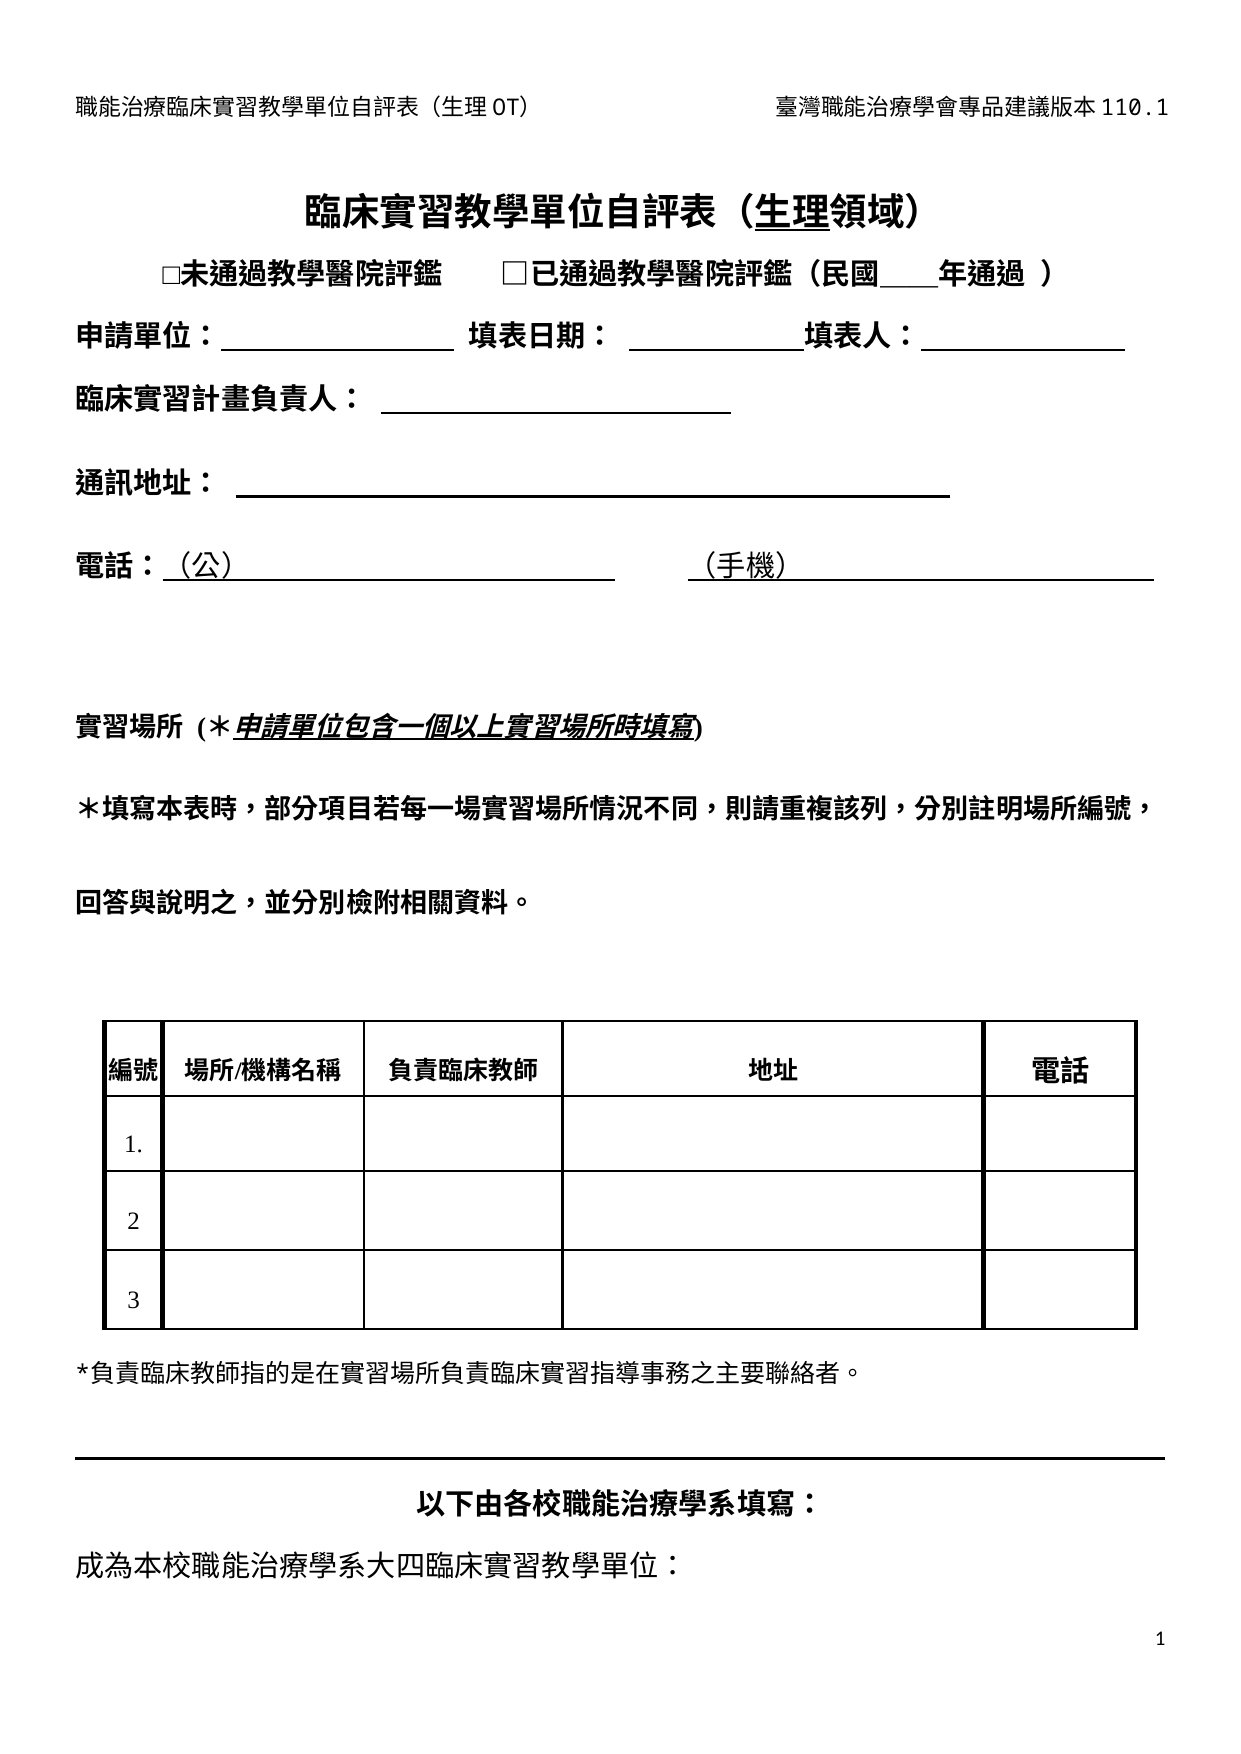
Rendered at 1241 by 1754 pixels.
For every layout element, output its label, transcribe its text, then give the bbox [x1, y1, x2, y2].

table_cell 1. [107, 1097, 160, 1170]
table_cell [986, 1097, 1134, 1170]
text 申請單位： 填表日期： 填表人： [75, 292, 1208, 355]
table_cell [564, 1097, 981, 1170]
subtitle □未通過教學醫院評鑑 □已通過教學醫院評鑑（民國＿＿年通過 ） [75, 230, 1171, 292]
table_header 編號 [107, 1022, 160, 1095]
table_cell 2 [107, 1172, 160, 1249]
table_cell [365, 1097, 561, 1170]
subtitle 臨床實習教學單位自評表（生理領域） [75, 167, 1171, 230]
table_cell [986, 1251, 1134, 1328]
text *負責臨床教師指的是在實習場所負責臨床實習指導事務之主要聯絡者。 [75, 1330, 1165, 1392]
table_cell [165, 1097, 363, 1170]
table_cell [165, 1172, 363, 1249]
text ＊填寫本表時，部分項目若每一場實習場所情況不同，則請重複該列，分別註明場所編號，回答與說明之，並分別檢附相關資料。 [75, 765, 1165, 921]
table_cell [365, 1172, 561, 1249]
table_cell [986, 1172, 1134, 1249]
table_cell [564, 1172, 981, 1249]
text 實習場所 (＊申請單位包含一個以上實習場所時填寫) [75, 683, 1165, 745]
text 臨床實習計畫負責人： [75, 355, 1165, 417]
table_header 負責臨床教師 [365, 1022, 561, 1095]
table_header 電話 [986, 1022, 1134, 1095]
table_header 場所/機構名稱 [165, 1022, 363, 1095]
table_cell 3 [107, 1251, 160, 1328]
text 以下由各校職能治療學系填寫： [75, 1460, 1165, 1522]
text 通訊地址： [75, 439, 1165, 501]
table_cell [564, 1251, 981, 1328]
text 成為本校職能治療學系大四臨床實習教學單位： [75, 1522, 1165, 1585]
table_cell [365, 1251, 561, 1328]
table_header 地址 [564, 1022, 981, 1095]
table_cell [165, 1251, 363, 1328]
text 電話：（公） （手機） [75, 522, 1165, 585]
